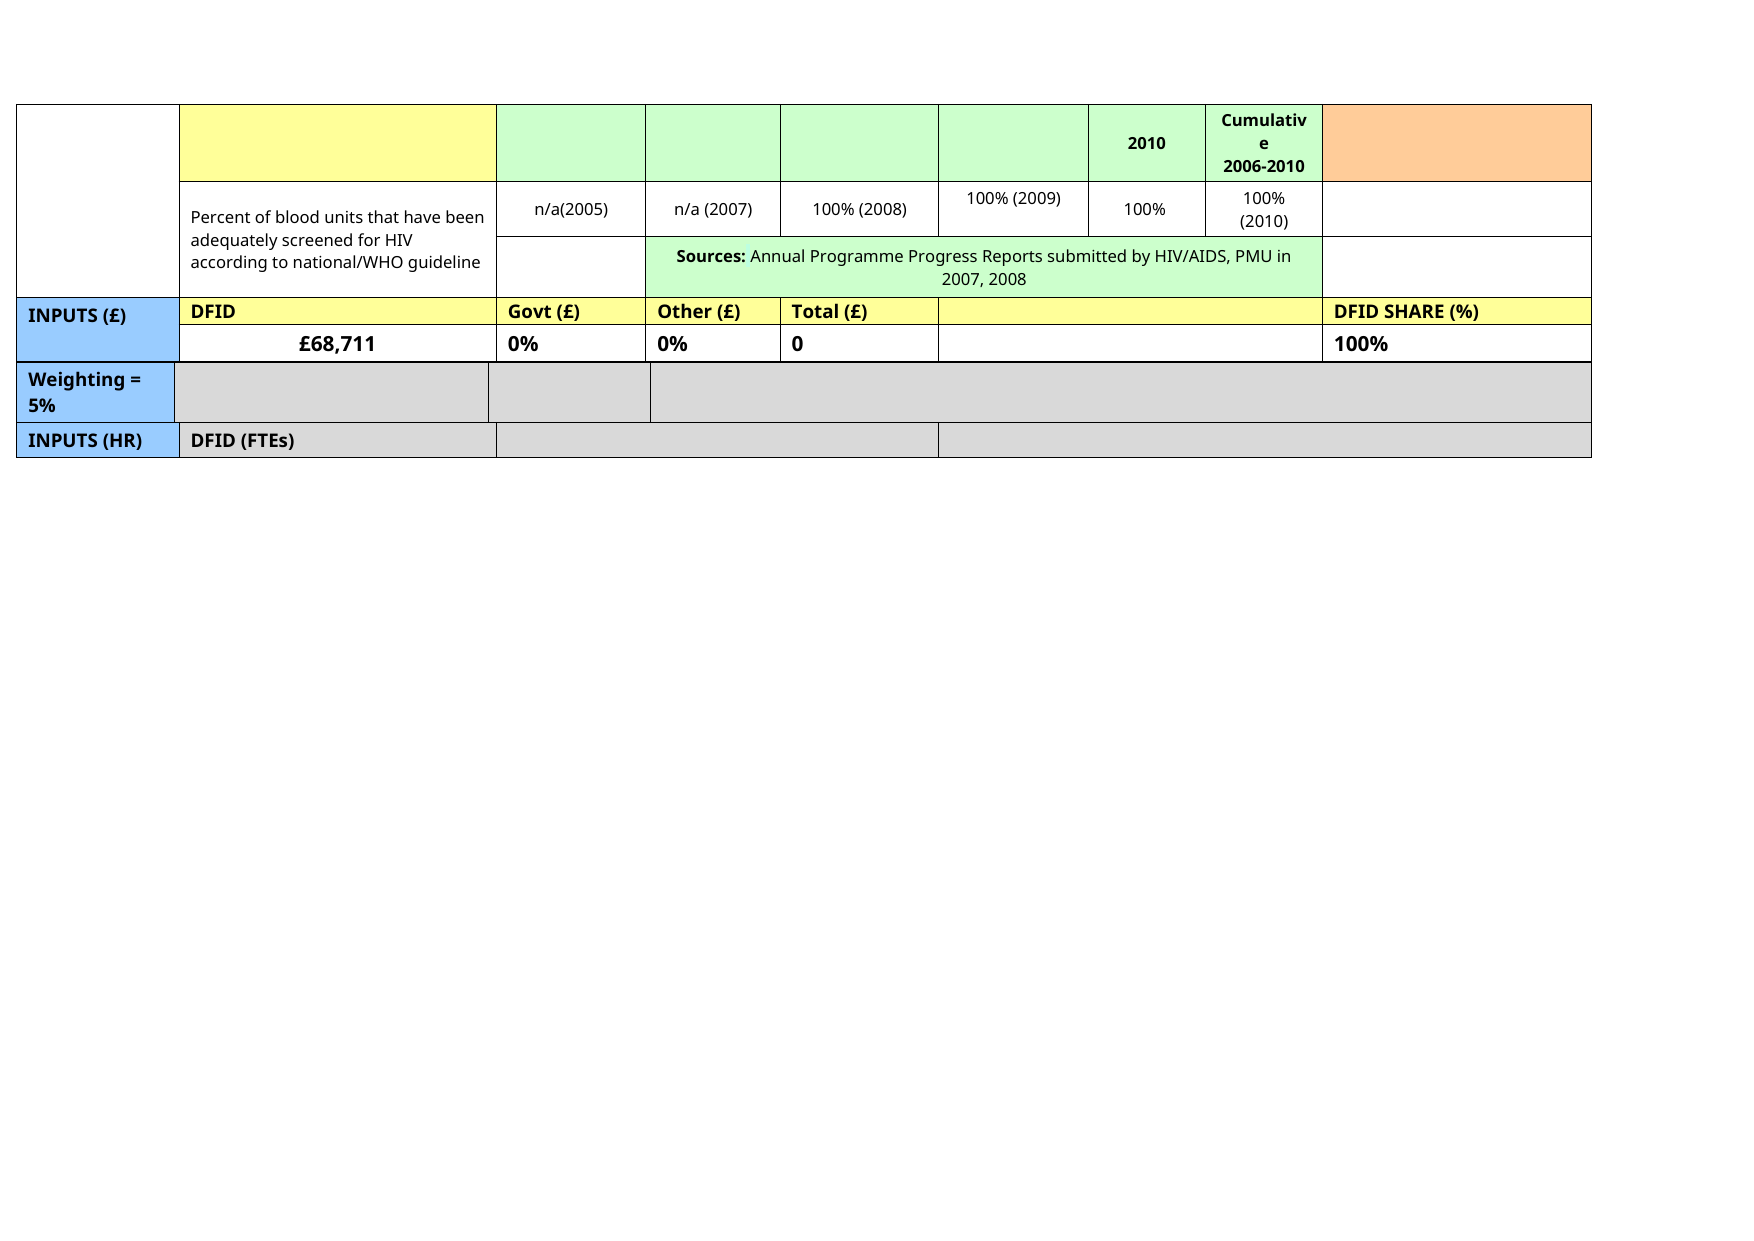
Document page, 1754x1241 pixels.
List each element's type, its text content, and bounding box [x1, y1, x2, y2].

table_cell [1323, 237, 1591, 297]
table_cell [17, 105, 179, 297]
table_cell [646, 105, 780, 181]
table_cell 0 [781, 325, 938, 361]
table_cell [497, 423, 938, 457]
table_cell n/a(2005) [497, 182, 645, 236]
table_cell INPUTS (£) [17, 298, 179, 361]
table_cell £68,711 [180, 325, 496, 361]
table_cell Other (£) [646, 298, 780, 324]
table_cell Cumulative 2006-2010 [1206, 105, 1322, 181]
table_cell n/a (2007) [646, 182, 780, 236]
table_cell DFID (FTEs) [180, 423, 496, 457]
table_cell INPUTS (HR) [17, 423, 179, 457]
table_cell 0% [497, 325, 645, 361]
table_cell [939, 298, 1322, 324]
table_cell 100% [1089, 182, 1205, 236]
table_cell DFID [180, 298, 496, 324]
table_cell [175, 363, 488, 422]
table_cell Sources: Annual Programme Progress Reports submitted by HIV/AIDS, PMU in 2007, 2008 [646, 237, 1322, 297]
table_cell [939, 105, 1088, 181]
table_cell Total (£) [781, 298, 938, 324]
table_cell 100% (2010) [1206, 182, 1322, 236]
table_cell 100% (2009) [939, 182, 1088, 236]
table_cell Weighting = 5% [17, 363, 174, 422]
table_cell [489, 363, 650, 422]
table_cell [1323, 182, 1591, 236]
table_cell [497, 237, 645, 297]
table_cell [939, 423, 1591, 457]
table_cell 100% [1323, 325, 1591, 361]
table_cell 2010 [1089, 105, 1205, 181]
table_cell [781, 105, 938, 181]
table_cell 0% [646, 325, 780, 361]
table_cell DFID SHARE (%) [1323, 298, 1591, 324]
table_cell [651, 363, 1591, 422]
table_cell [1323, 105, 1591, 181]
table_cell [497, 105, 645, 181]
table_cell [180, 105, 496, 181]
table_cell [939, 325, 1322, 361]
table_cell 100% (2008) [781, 182, 938, 236]
table_cell Govt (£) [497, 298, 645, 324]
table_cell Percent of blood units that have been adequately screened for HIV according to national/WHO guideline [180, 182, 496, 297]
